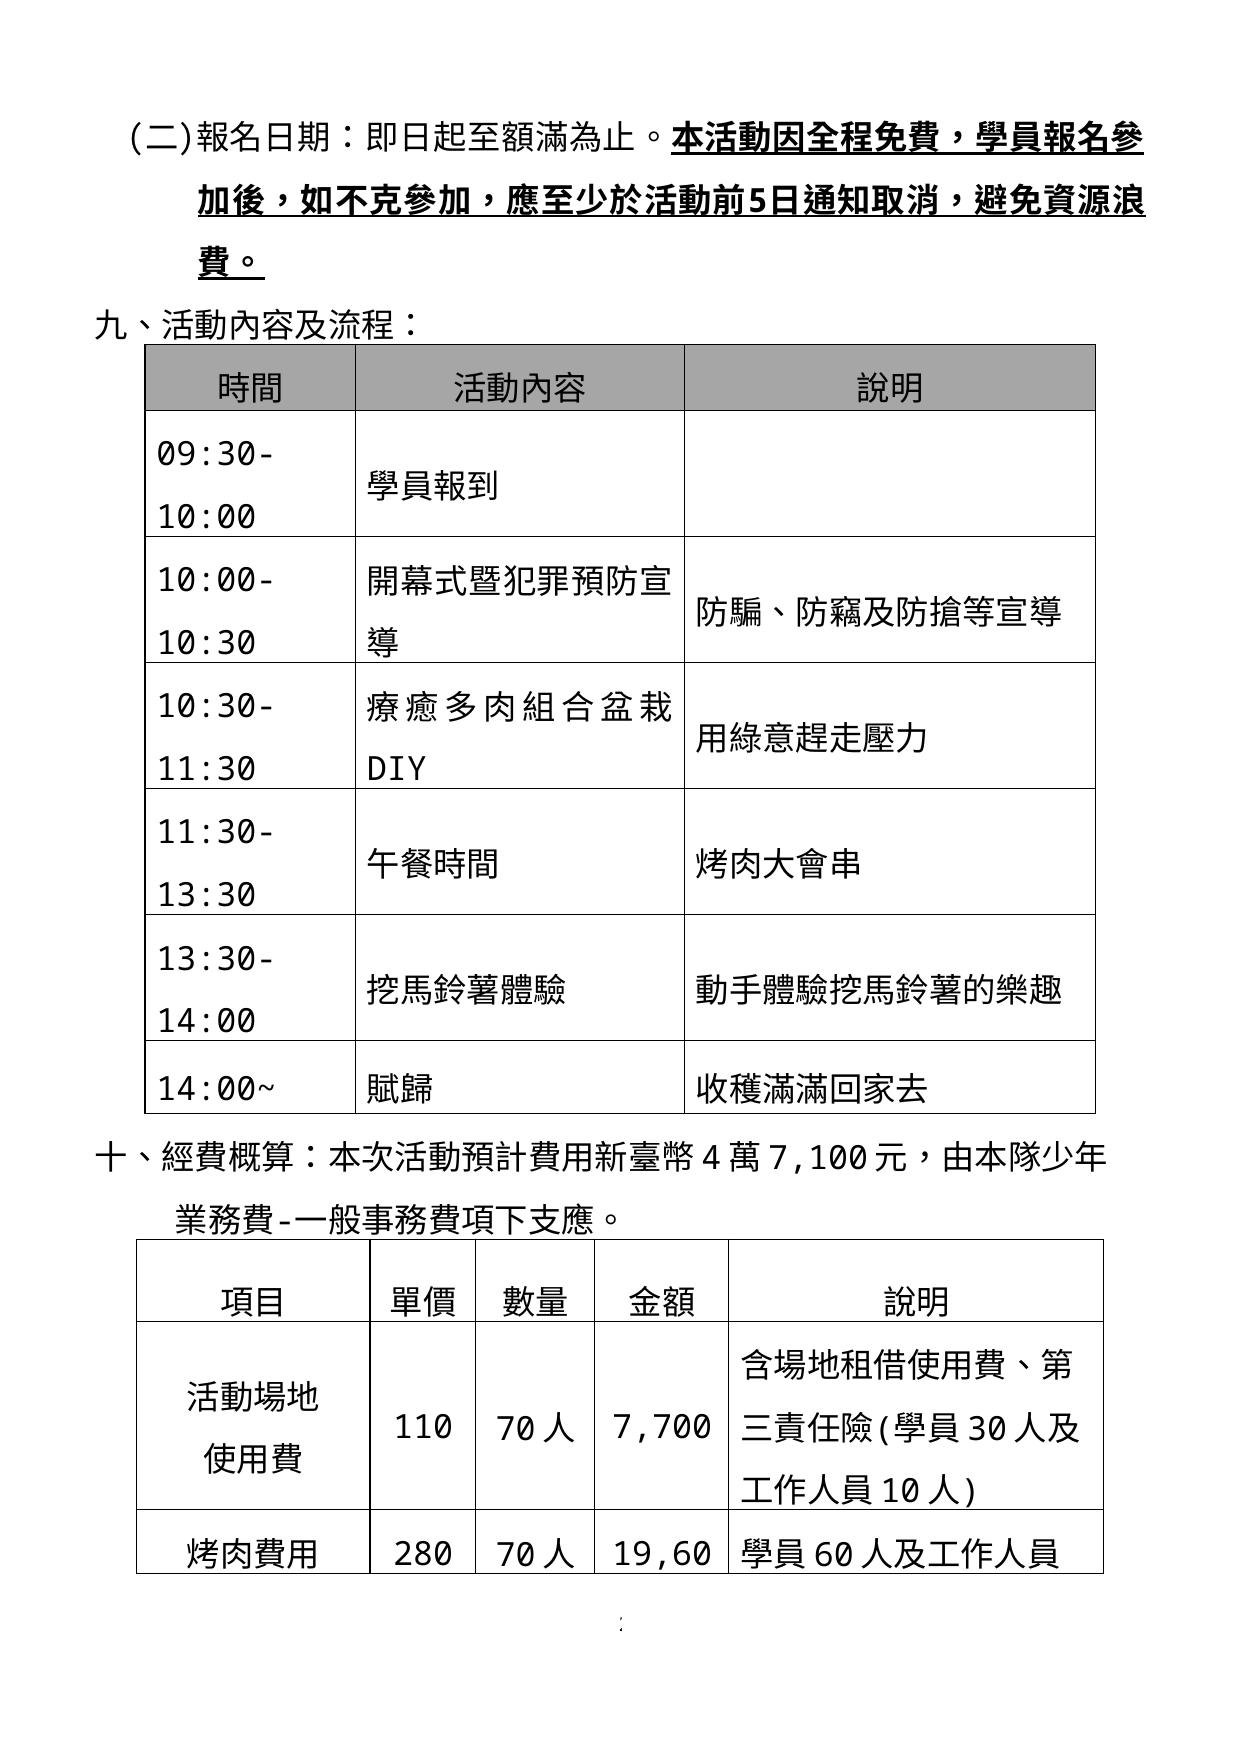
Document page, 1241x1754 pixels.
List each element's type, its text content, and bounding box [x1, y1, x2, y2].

table_header 說明 [729, 1240, 1103, 1321]
table_cell 110 [371, 1322, 475, 1509]
table_cell 用綠意趕走壓力 [685, 663, 1095, 788]
table_cell 動手體驗挖馬鈴薯的樂趣 [685, 915, 1095, 1040]
text 九、活動內容及流程： [94, 281, 1146, 343]
table_cell 挖馬鈴薯體驗 [356, 915, 684, 1040]
table_header 時間 [146, 345, 355, 410]
table_cell 13:30-14:00 [146, 915, 355, 1040]
table_header 金額 [595, 1240, 728, 1321]
table_cell 10:00-10:30 [146, 537, 355, 662]
table_header 說明 [685, 345, 1095, 410]
text 十、經費概算：本次活動預計費用新臺幣4萬7,100元，由本隊少年 [94, 1113, 1146, 1176]
table_cell 活動場地 使用費 [137, 1322, 369, 1509]
table_cell 09:30-10:00 [146, 411, 355, 536]
table_cell 70人 [476, 1510, 594, 1573]
table_cell 70人 [476, 1322, 594, 1509]
table_cell 含場地租借使用費、第三責任險(學員30人及工作人員10人) [729, 1322, 1103, 1509]
table_cell 防騙、防竊及防搶等宣導 [685, 537, 1095, 662]
table_cell 開幕式暨犯罪預防宣導 [356, 537, 684, 662]
table_cell 午餐時間 [356, 789, 684, 914]
table_cell 烤肉大會串 [685, 789, 1095, 914]
table_cell 19,60 [595, 1510, 728, 1573]
table_cell 280 [371, 1510, 475, 1573]
table_header 單價 [371, 1240, 475, 1321]
table_header 數量 [476, 1240, 594, 1321]
table_cell 療癒多肉組合盆栽DIY [356, 663, 684, 788]
table_cell 賦歸 [356, 1041, 684, 1112]
table_cell 14:00~ [146, 1041, 355, 1112]
table_header 項目 [137, 1240, 369, 1321]
text 業務費-一般事務費項下支應。 [94, 1176, 1146, 1238]
table_cell 收穫滿滿回家去 [685, 1041, 1095, 1112]
table_cell 學員報到 [356, 411, 684, 536]
table_cell 烤肉費用 [137, 1510, 369, 1573]
table_cell 7,700 [595, 1322, 728, 1509]
table_cell 11:30-13:30 [146, 789, 355, 914]
text (二)報名日期：即日起至額滿為止。本活動因全程免費，學員報名參加後，如不克參加，應至少於活動前5日通知取消，避免資源浪費。 [128, 93, 1146, 281]
table_cell 學員60人及工作人員 [729, 1510, 1103, 1573]
table_cell 10:30-11:30 [146, 663, 355, 788]
table_cell [685, 411, 1095, 536]
table_header 活動內容 [356, 345, 684, 410]
